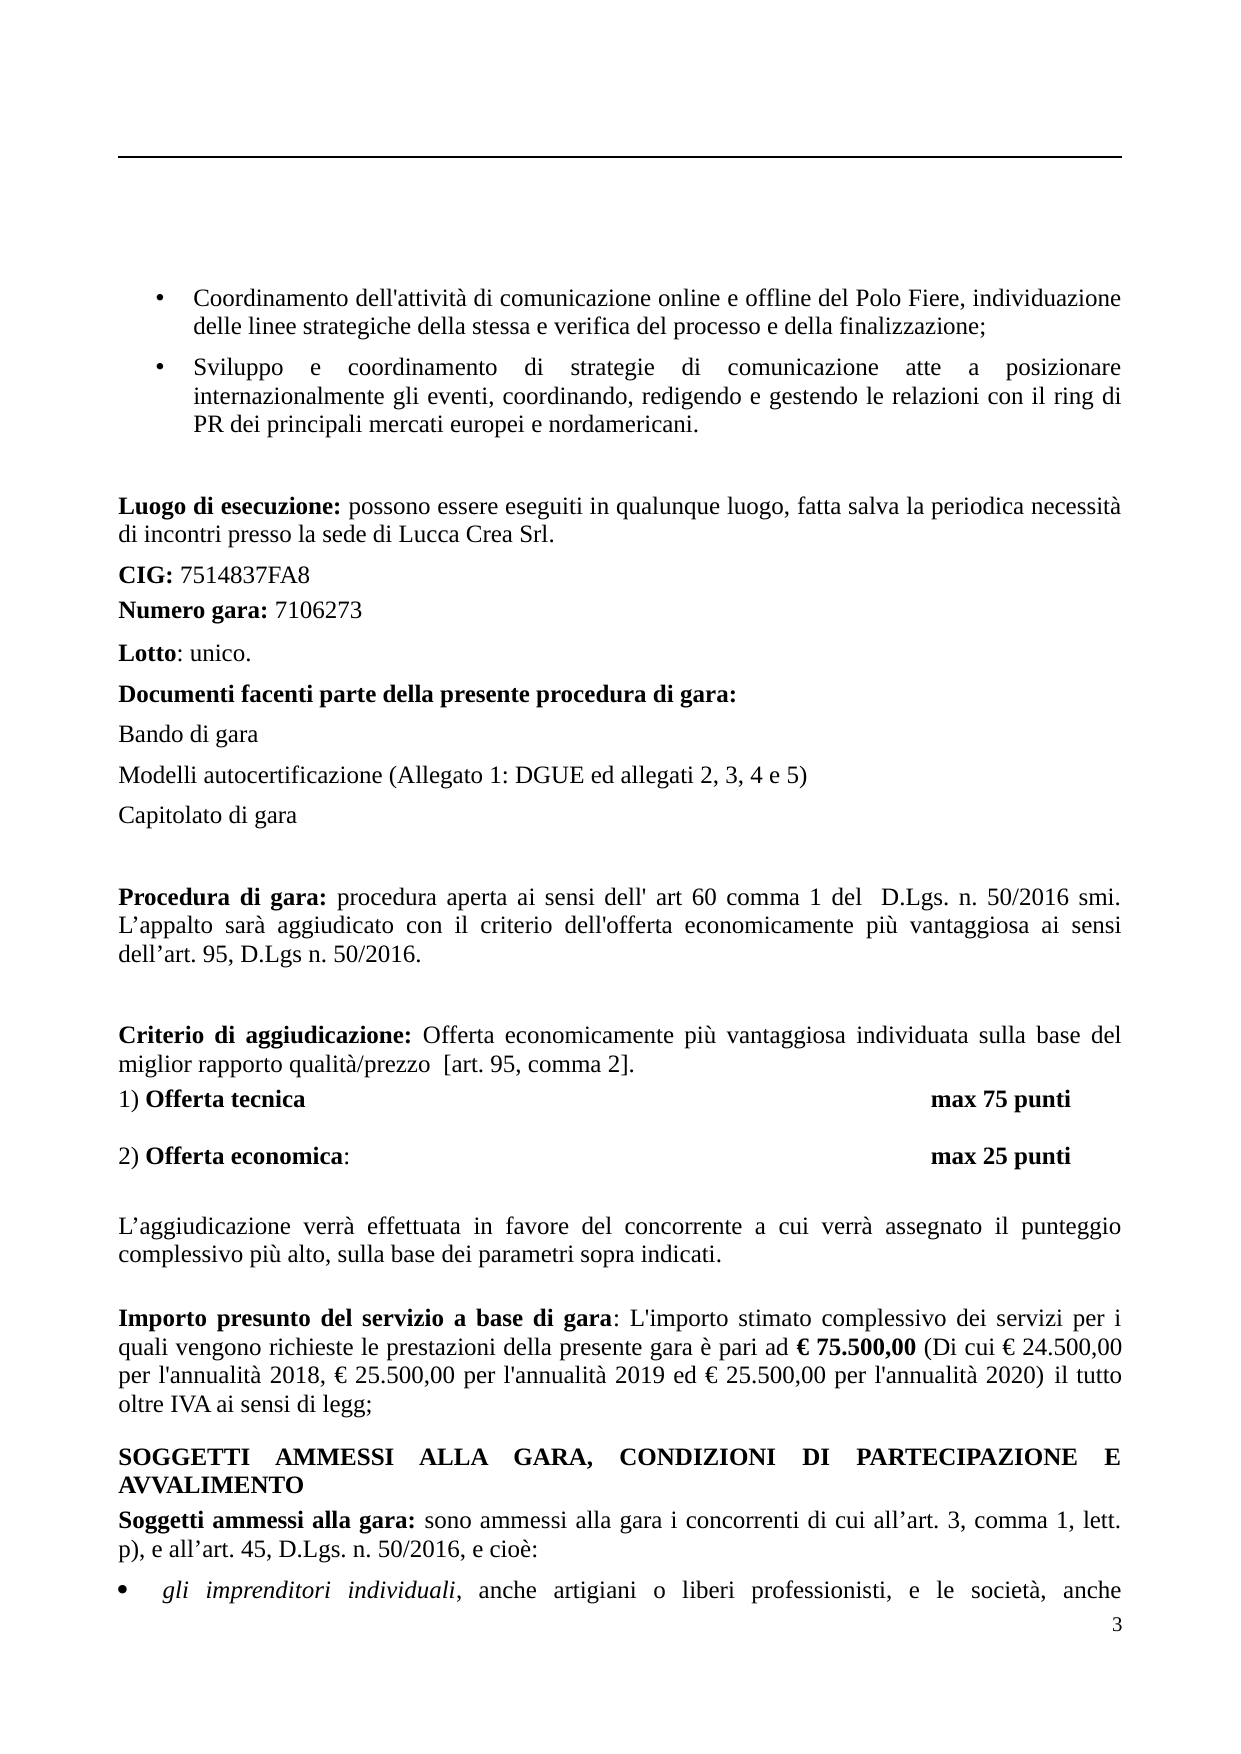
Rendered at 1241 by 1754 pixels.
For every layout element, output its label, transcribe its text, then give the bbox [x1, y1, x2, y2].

list Coordinamento dell'attività di comunicazione online e offline del Polo Fiere, individuazione delle linee strategiche della stessa e verifica del processo e della finalizzazione; [156, 283, 1122, 340]
text SOGGETTI AMMESSI ALLA GARA, CONDIZIONI DI PARTECIPAZIONE E AVVALIMENTO [118, 1442, 1122, 1499]
list Sviluppo e coordinamento di strategie di comunicazione atte a posizionare internazionalmente gli eventi, coordinando, redigendo e gestendo le relazioni con il ring di PR dei principali mercati europei e nordamericani. [156, 352, 1122, 438]
text Importo presunto del servizio a base di gara: L'importo stimato complessivo dei servizi per i quali vengono richieste le prestazioni della presente gara è pari ad € 75.500,00 (Di cui € 24.500,00 per l'annualità 2018, € 25.500,00 per l'annualità 2019 ed € 25.500,00 per l'annualità 2020) il tutto oltre IVA ai sensi di legg; [118, 1303, 1122, 1418]
text Lotto: unico. [118, 638, 1122, 667]
text Luogo di esecuzione: possono essere eseguiti in qualunque luogo, fatta salva la periodica necessità di incontri presso la sede di Lucca Crea Srl. [118, 491, 1122, 548]
text Documenti facenti parte della presente procedura di gara: [118, 679, 1122, 707]
text 1) Offerta tecnica max 75 punti [118, 1084, 1122, 1113]
text Numero gara: 7106273 [118, 595, 1122, 623]
text Procedura di gara: procedura aperta ai sensi dell' art 60 comma 1 del D.Lgs. n. 50/2016 smi. L’appalto sarà aggiudicato con il criterio dell'offerta economicamente più vantaggiosa ai sensi dell’art. 95, D.Lgs n. 50/2016. [118, 882, 1122, 968]
text CIG: 7514837FA8 [118, 560, 1122, 589]
text Capitolato di gara [118, 801, 1122, 829]
text L’aggiudicazione verrà effettuata in favore del concorrente a cui verrà assegnato il punteggio complessivo più alto, sulla base dei parametri sopra indicati. [118, 1211, 1122, 1268]
list gli imprenditori individuali, anche artigiani o liberi professionisti, e le società, anche [118, 1575, 1122, 1604]
text 2) Offerta economica: max 25 punti [118, 1141, 1122, 1170]
text Criterio di aggiudicazione: Offerta economicamente più vantaggiosa individuata sulla base del miglior rapporto qualità/prezzo [art. 95, comma 2]. [118, 1021, 1122, 1078]
text Soggetti ammessi alla gara: sono ammessi alla gara i concorrenti di cui all’art. 3, comma 1, lett. p), e all’art. 45, D.Lgs. n. 50/2016, e cioè: [118, 1505, 1122, 1563]
text Modelli autocertificazione (Allegato 1: DGUE ed allegati 2, 3, 4 e 5) [118, 760, 1122, 789]
text Bando di gara [118, 719, 1122, 748]
